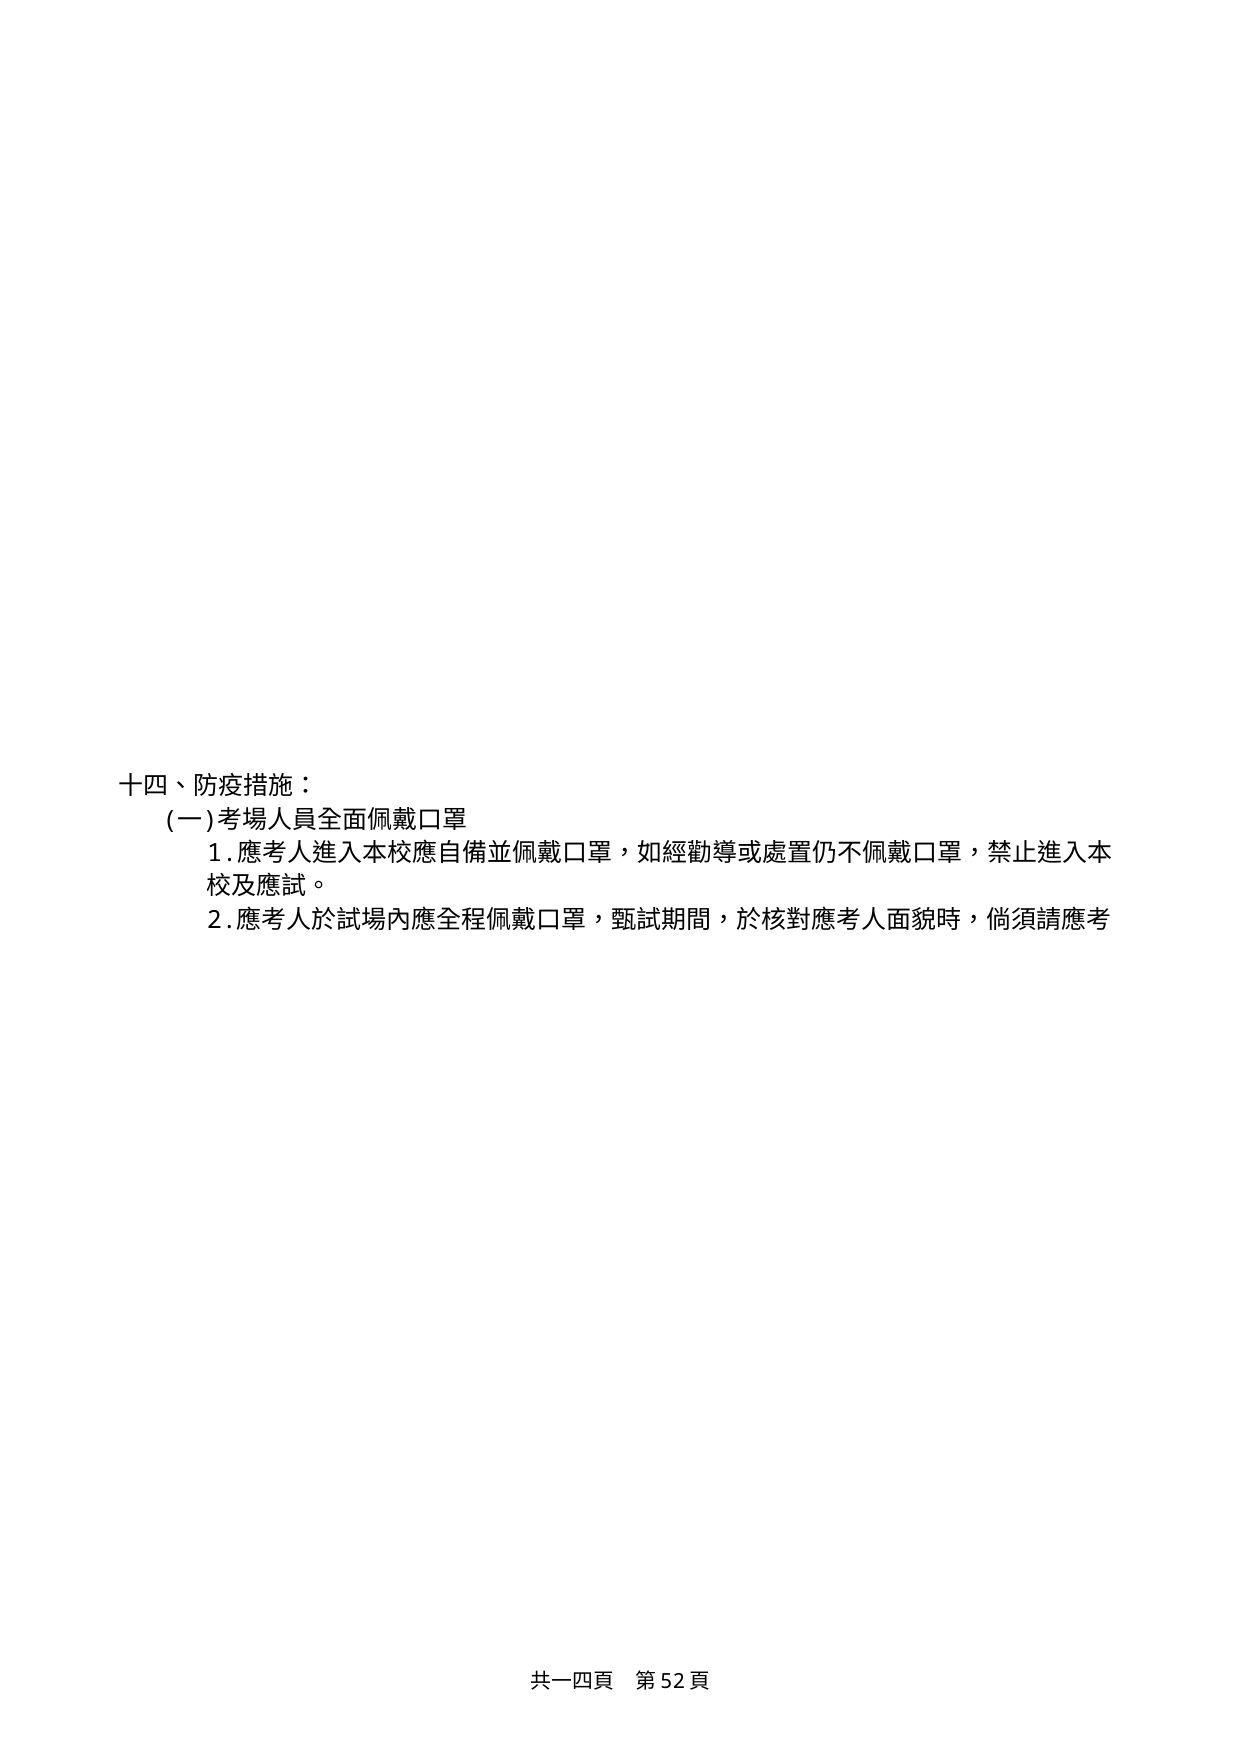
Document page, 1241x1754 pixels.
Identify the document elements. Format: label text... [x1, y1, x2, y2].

text 1.應考人進入本校應自備並佩戴口罩，如經勸導或處置仍不佩戴口罩，禁止進入本校及應試。 [207, 835, 1122, 901]
text (一)考場人員全面佩戴口罩 [118, 801, 1122, 835]
text 2.應考人於試場內應全程佩戴口罩，甄試期間，於核對應考人面貌時，倘須請應考 [207, 901, 1122, 935]
text 十四、防疫措施： [118, 768, 1122, 801]
